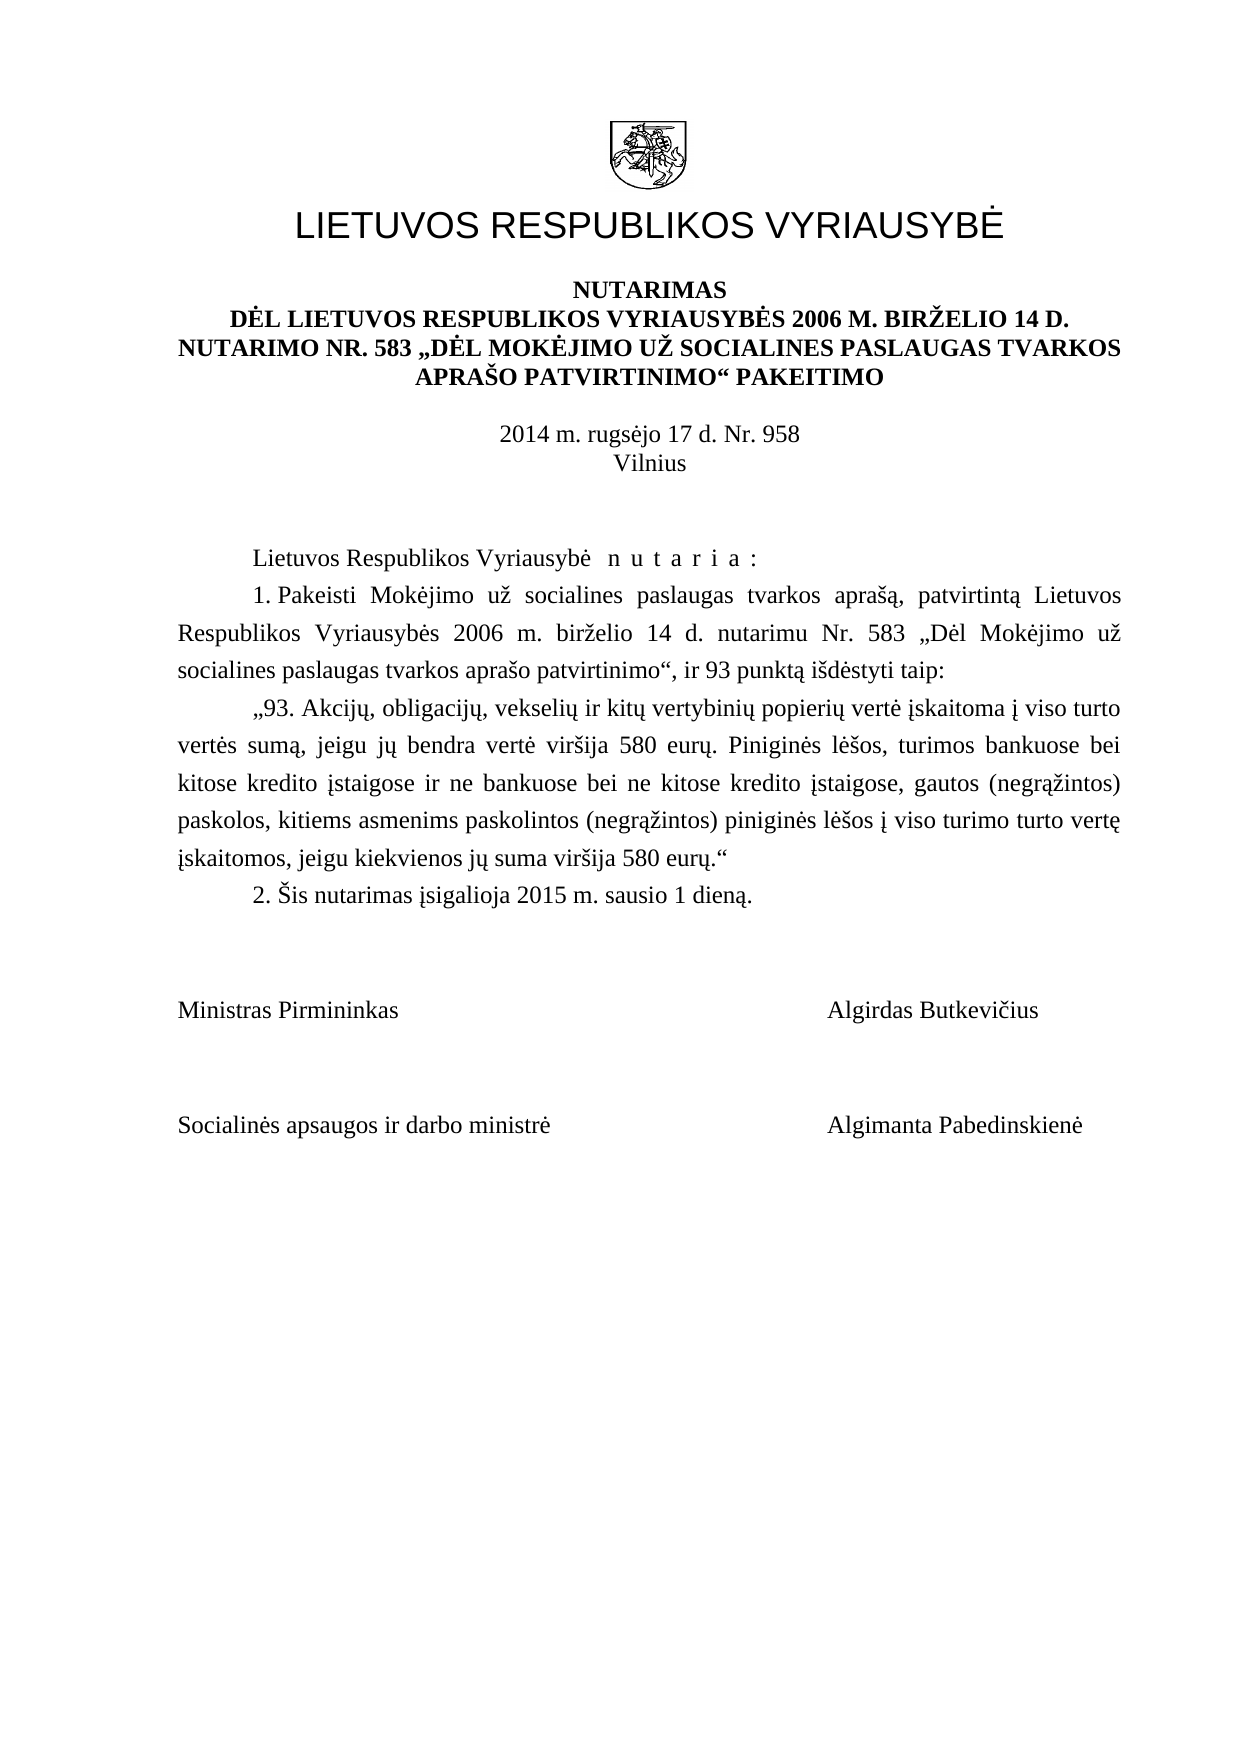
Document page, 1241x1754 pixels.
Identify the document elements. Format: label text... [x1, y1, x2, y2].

text Lietuvos Respublikos Vyriausybė [177, 203, 1122, 247]
text „93. Akcijų, obligacijų, vekselių ir kitų vertybinių popierių vertė įskaitoma į viso turto vertės sumą, jeigu jų bendra vertė viršija 580 eurų. Piniginės lėšos, turimos bankuose bei kitose kredito įstaigose ir ne bankuose bei ne kitose kredito įstaigose, gautos (negrąžintos) paskolos, kitiems asmenims paskolintos (negrąžintos) piniginės lėšos į viso turimo turto vertę įskaitomos, jeigu kiekvienos jų suma viršija 580 eurų.“ [177, 684, 1122, 872]
text nutarimas [177, 275, 1122, 304]
text 2014 m. rugsėjo 17 d. Nr. 958 Vilnius [177, 419, 1122, 477]
text Socialinės apsaugos ir darbo ministrė Algimanta Pabedinskienė [177, 1110, 1122, 1139]
text Lietuvos Respublikos Vyriausybė nutaria: [177, 534, 1122, 572]
text 2. Šis nutarimas įsigalioja 2015 m. sausio 1 dieną. [177, 872, 1122, 909]
text Dėl LIETUVOS RESPUBLIKOS VYRIAUSYBĖS 2006 M. BIRŽELIO 14 D. NUTARIMO NR. 583 „DĖL MOKĖJIMO UŽ SOCIALINES PASLAUGAS TVARKOS APRAŠO PATVIRTINIMO“ PAKEITIMO [177, 304, 1122, 390]
text Ministras Pirmininkas Algirdas Butkevičius [177, 995, 1122, 1024]
text 1. Pakeisti Mokėjimo už socialines paslaugas tvarkos aprašą, patvirtintą Lietuvos Respublikos Vyriausybės 2006 m. birželio 14 d. nutarimu Nr. 583 „Dėl Mokėjimo už socialines paslaugas tvarkos aprašo patvirtinimo“, ir 93 punktą išdėstyti taip: [177, 572, 1122, 684]
